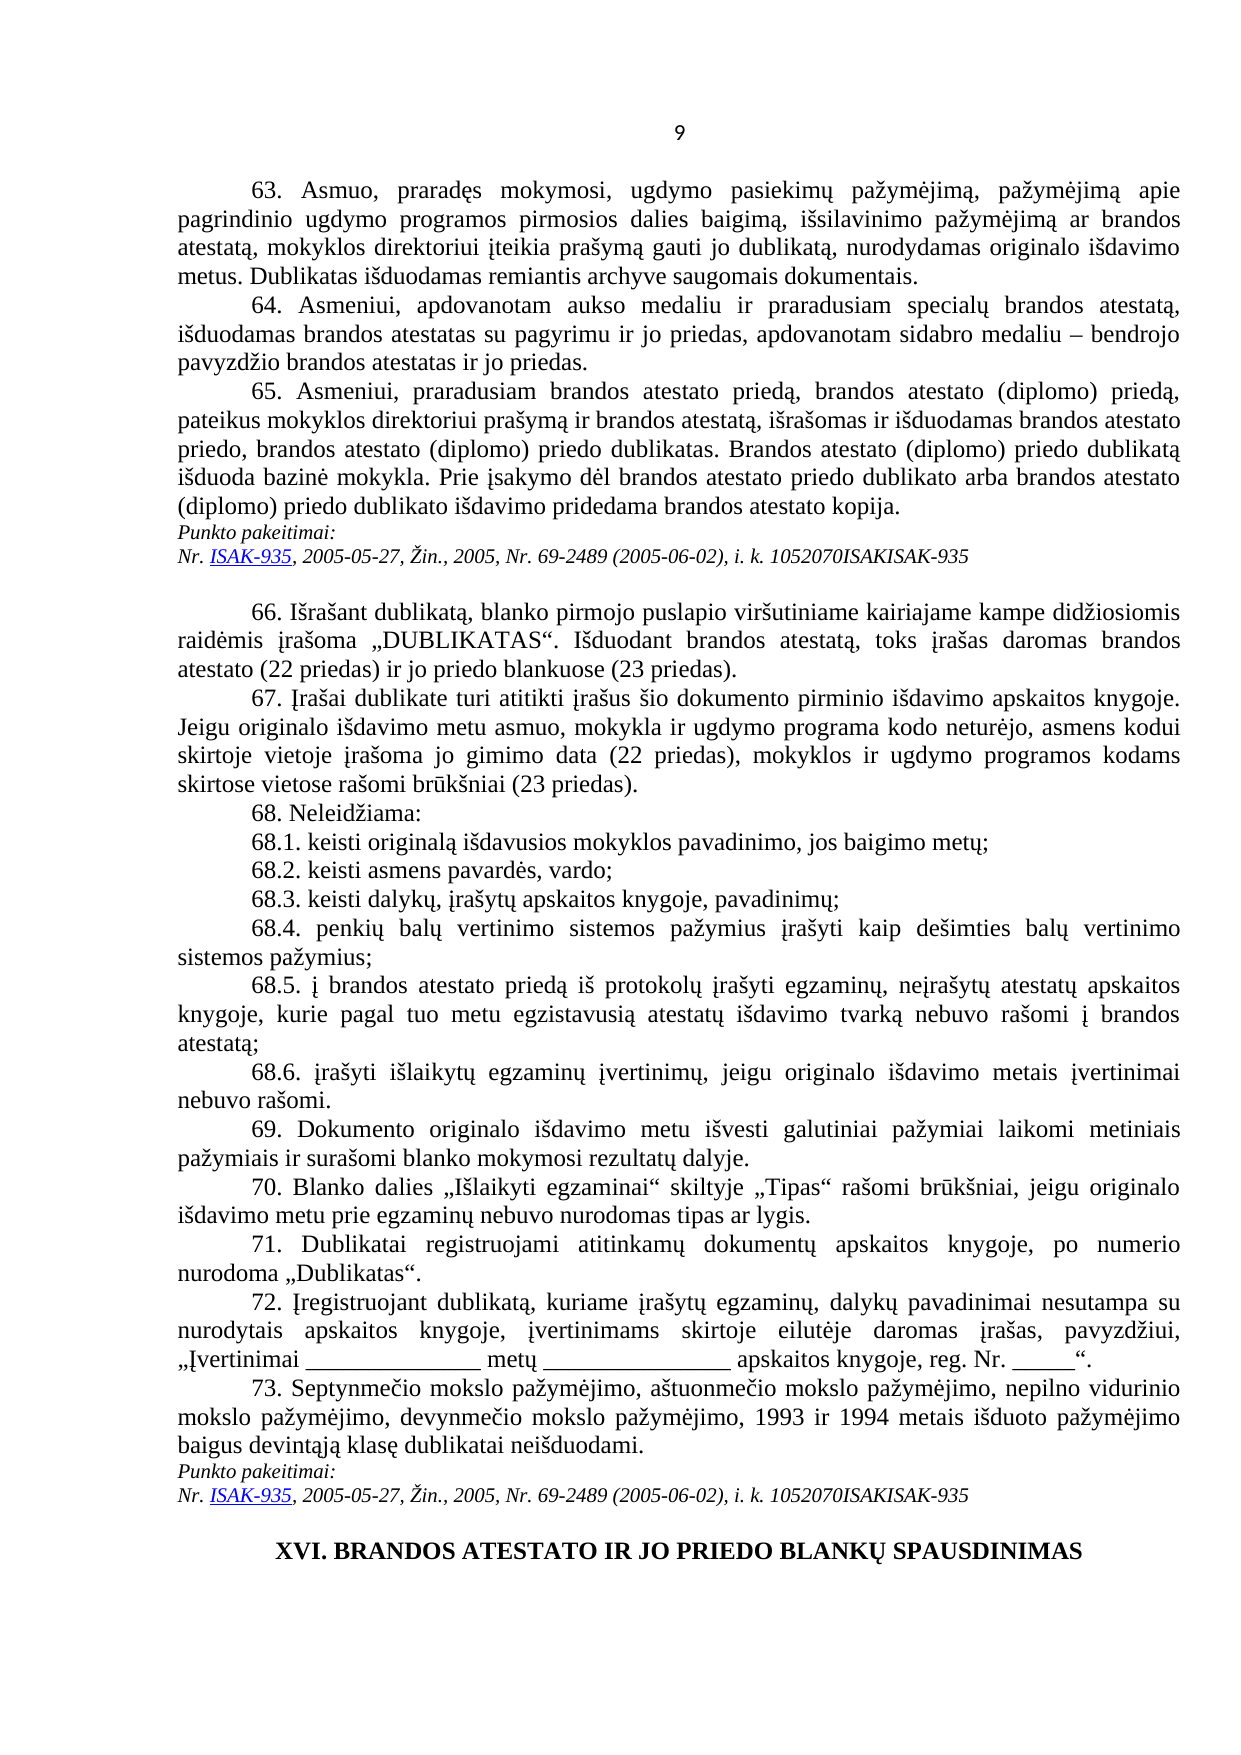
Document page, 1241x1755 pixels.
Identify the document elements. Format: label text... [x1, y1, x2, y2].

text XVI. BRANDOS ATESTATO IR JO PRIEDO BLANKŲ SPAUSDINIMAS [177, 1536, 1181, 1565]
text 69. Dokumento originalo išdavimo metu išvesti galutiniai pažymiai laikomi metiniais pažymiais ir surašomi blanko mokymosi rezultatų dalyje. [177, 1114, 1181, 1172]
text Punkto pakeitimai: [177, 1459, 1181, 1483]
text 68.5. į brandos atestato priedą iš protokolų įrašyti egzaminų, neįrašytų atestatų apskaitos knygoje, kurie pagal tuo metu egzistavusią atestatų išdavimo tvarką nebuvo rašomi į brandos atestatą; [177, 971, 1181, 1057]
text 65. Asmeniui, praradusiam brandos atestato priedą, brandos atestato (diplomo) priedą, pateikus mokyklos direktoriui prašymą ir brandos atestatą, išrašomas ir išduodamas brandos atestato priedo, brandos atestato (diplomo) priedo dublikatas. Brandos atestato (diplomo) priedo dublikatą išduoda bazinė mokykla. Prie įsakymo dėl brandos atestato priedo dublikato arba brandos atestato (diplomo) priedo dublikato išdavimo pridedama brandos atestato kopija. [177, 376, 1181, 520]
text 73. Septynmečio mokslo pažymėjimo, aštuonmečio mokslo pažymėjimo, nepilno vidurinio mokslo pažymėjimo, devynmečio mokslo pažymėjimo, 1993 ir 1994 metais išduoto pažymėjimo baigus devintąją klasę dublikatai neišduodami. [177, 1373, 1181, 1459]
text Punkto pakeitimai: [177, 520, 1181, 544]
text 67. Įrašai dublikate turi atitikti įrašus šio dokumento pirminio išdavimo apskaitos knygoje. Jeigu originalo išdavimo metu asmuo, mokykla ir ugdymo programa kodo neturėjo, asmens kodui skirtoje vietoje įrašoma jo gimimo data (22 priedas), mokyklos ir ugdymo programos kodams skirtose vietose rašomi brūkšniai (23 priedas). [177, 683, 1181, 798]
text 72. Įregistruojant dublikatą, kuriame įrašytų egzaminų, dalykų pavadinimai nesutampa su nurodytais apskaitos knygoje, įvertinimams skirtoje eilutėje daromas įrašas, pavyzdžiui, „Įvertinimai ______________ metų _______________ apskaitos knygoje, reg. Nr. _____“. [177, 1287, 1181, 1373]
text 64. Asmeniui, apdovanotam aukso medaliu ir praradusiam specialų brandos atestatą, išduodamas brandos atestatas su pagyrimu ir jo priedas, apdovanotam sidabro medaliu – bendrojo pavyzdžio brandos atestatas ir jo priedas. [177, 290, 1181, 376]
text 71. Dublikatai registruojami atitinkamų dokumentų apskaitos knygoje, po numerio nurodoma „Dublikatas“. [177, 1229, 1181, 1287]
text 68.1. keisti originalą išdavusios mokyklos pavadinimo, jos baigimo metų; [177, 827, 1181, 856]
text 68.3. keisti dalykų, įrašytų apskaitos knygoje, pavadinimų; [177, 884, 1181, 913]
text 68.6. įrašyti išlaikytų egzaminų įvertinimų, jeigu originalo išdavimo metais įvertinimai nebuvo rašomi. [177, 1057, 1181, 1114]
text Nr. ISAK-935, 2005-05-27, Žin., 2005, Nr. 69-2489 (2005-06-02), i. k. 1052070ISAKISAK-935 [177, 544, 1181, 568]
text 68.2. keisti asmens pavardės, vardo; [177, 856, 1181, 884]
text 68.4. penkių balų vertinimo sistemos pažymius įrašyti kaip dešimties balų vertinimo sistemos pažymius; [177, 913, 1181, 971]
text 70. Blanko dalies „Išlaikyti egzaminai“ skiltyje „Tipas“ rašomi brūkšniai, jeigu originalo išdavimo metu prie egzaminų nebuvo nurodomas tipas ar lygis. [177, 1172, 1181, 1229]
text 66. Išrašant dublikatą, blanko pirmojo puslapio viršutiniame kairiajame kampe didžiosiomis raidėmis įrašoma „DUBLIKATAS“. Išduodant brandos atestatą, toks įrašas daromas brandos atestato (22 priedas) ir jo priedo blankuose (23 priedas). [177, 597, 1181, 683]
text Nr. ISAK-935, 2005-05-27, Žin., 2005, Nr. 69-2489 (2005-06-02), i. k. 1052070ISAKISAK-935 [177, 1483, 1181, 1507]
text 63. Asmuo, praradęs mokymosi, ugdymo pasiekimų pažymėjimą, pažymėjimą apie pagrindinio ugdymo programos pirmosios dalies baigimą, išsilavinimo pažymėjimą ar brandos atestatą, mokyklos direktoriui įteikia prašymą gauti jo dublikatą, nurodydamas originalo išdavimo metus. Dublikatas išduodamas remiantis archyve saugomais dokumentais. [177, 175, 1181, 290]
text 68. Neleidžiama: [177, 798, 1181, 827]
